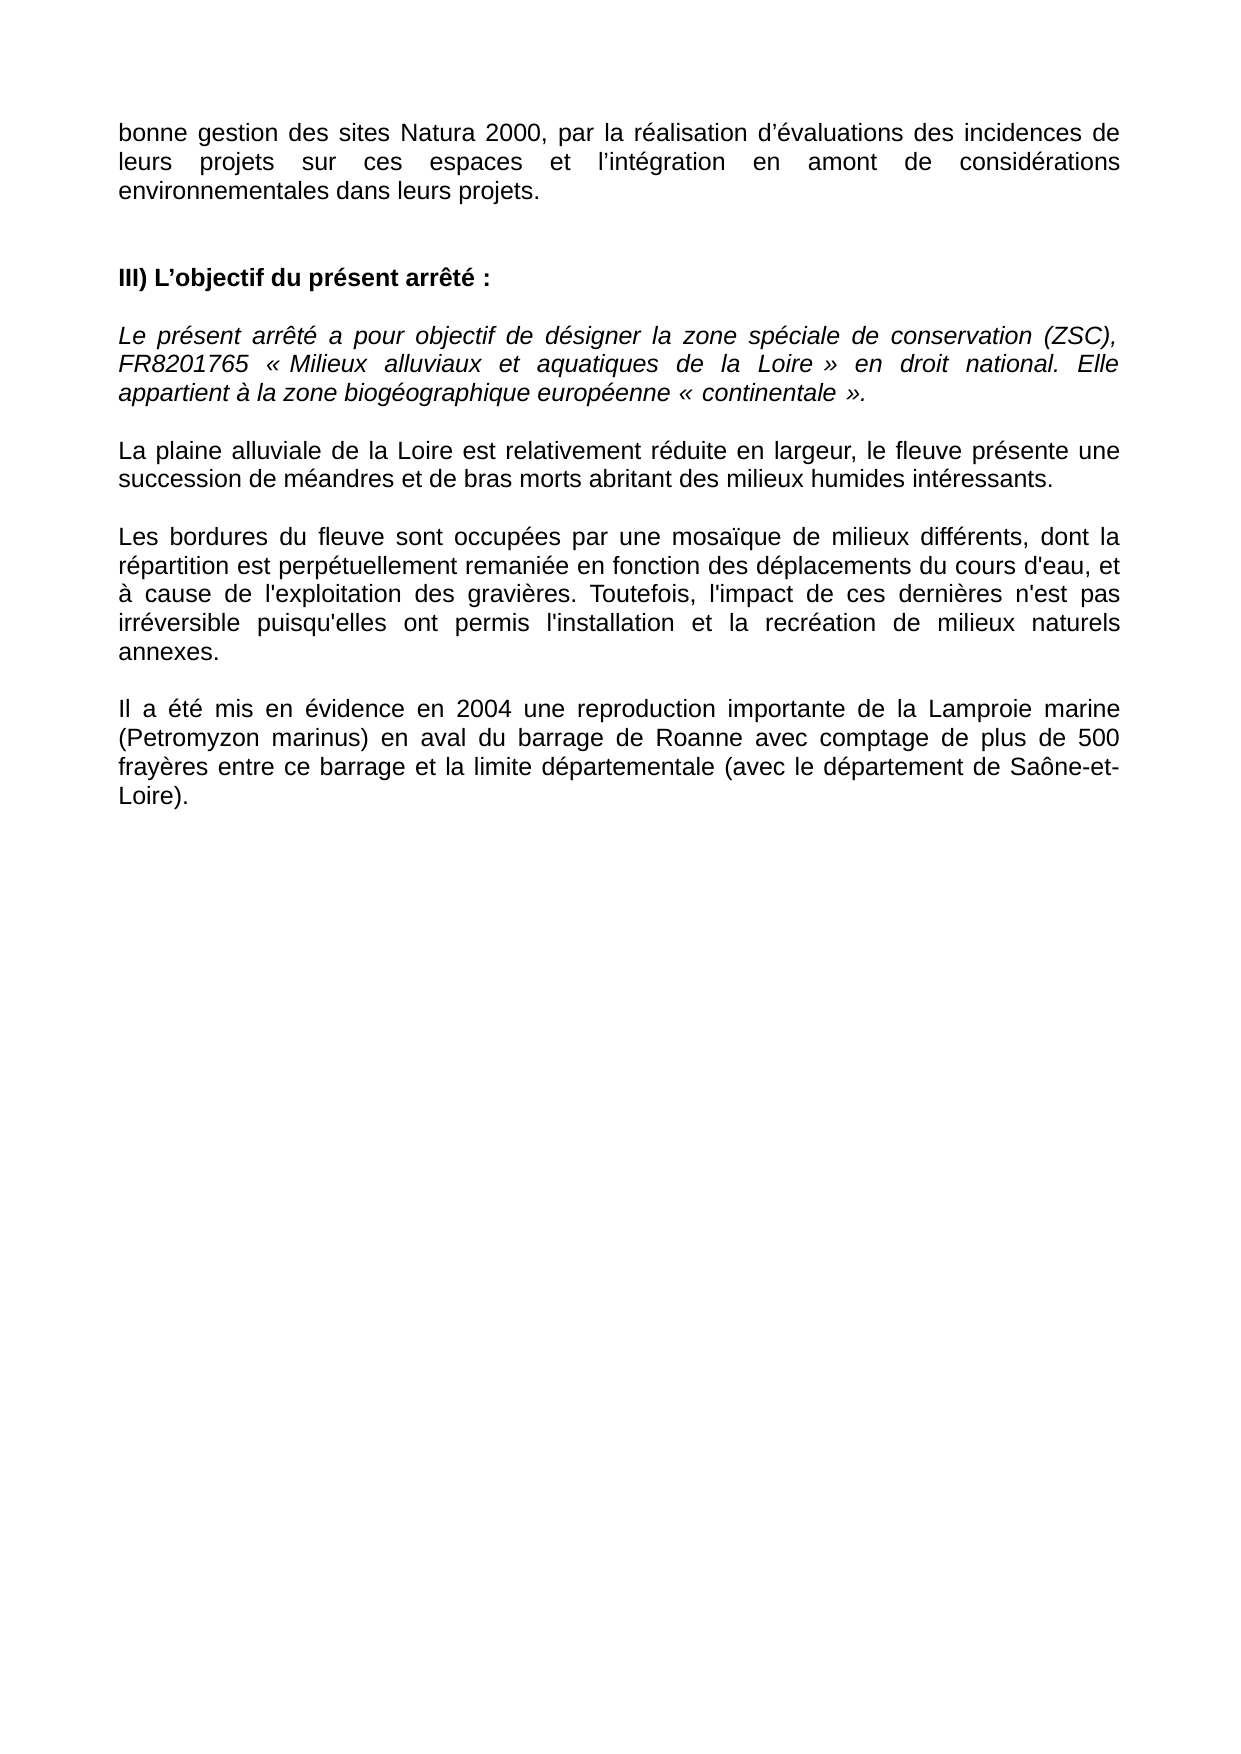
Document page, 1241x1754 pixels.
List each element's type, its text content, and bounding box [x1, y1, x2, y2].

text Les bordures du fleuve sont occupées par une mosaïque de milieux différents, dont la répartition est perpétuellement remaniée en fonction des déplacements du cours d'eau, et à cause de l'exploitation des gravières. Toutefois, l'impact de ces dernières n'est pas irréversible puisqu'elles ont permis l'installation et la recréation de milieux naturels annexes. [118, 522, 1122, 666]
text Il a été mis en évidence en 2004 une reproduction importante de la Lamproie marine (Petromyzon marinus) en aval du barrage de Roanne avec comptage de plus de 500 frayères entre ce barrage et la limite départementale (avec le département de Saône-et-Loire). [118, 694, 1122, 809]
text Le présent arrêté a pour objectif de désigner la zone spéciale de conservation (ZSC), FR8201765 « Milieux alluviaux et aquatiques de la Loire » en droit national. Elle appartient à la zone biogéographique européenne « continentale ». [118, 321, 1122, 407]
text III) L’objectif du présent arrêté : [118, 263, 1122, 291]
text bonne gestion des sites Natura 2000, par la réalisation d’évaluations des incidences de leurs projets sur ces espaces et l’intégration en amont de considérations environnementales dans leurs projets. [118, 118, 1122, 204]
text La plaine alluviale de la Loire est relativement réduite en largeur, le fleuve présente une succession de méandres et de bras morts abritant des milieux humides intéressants. [118, 436, 1122, 493]
